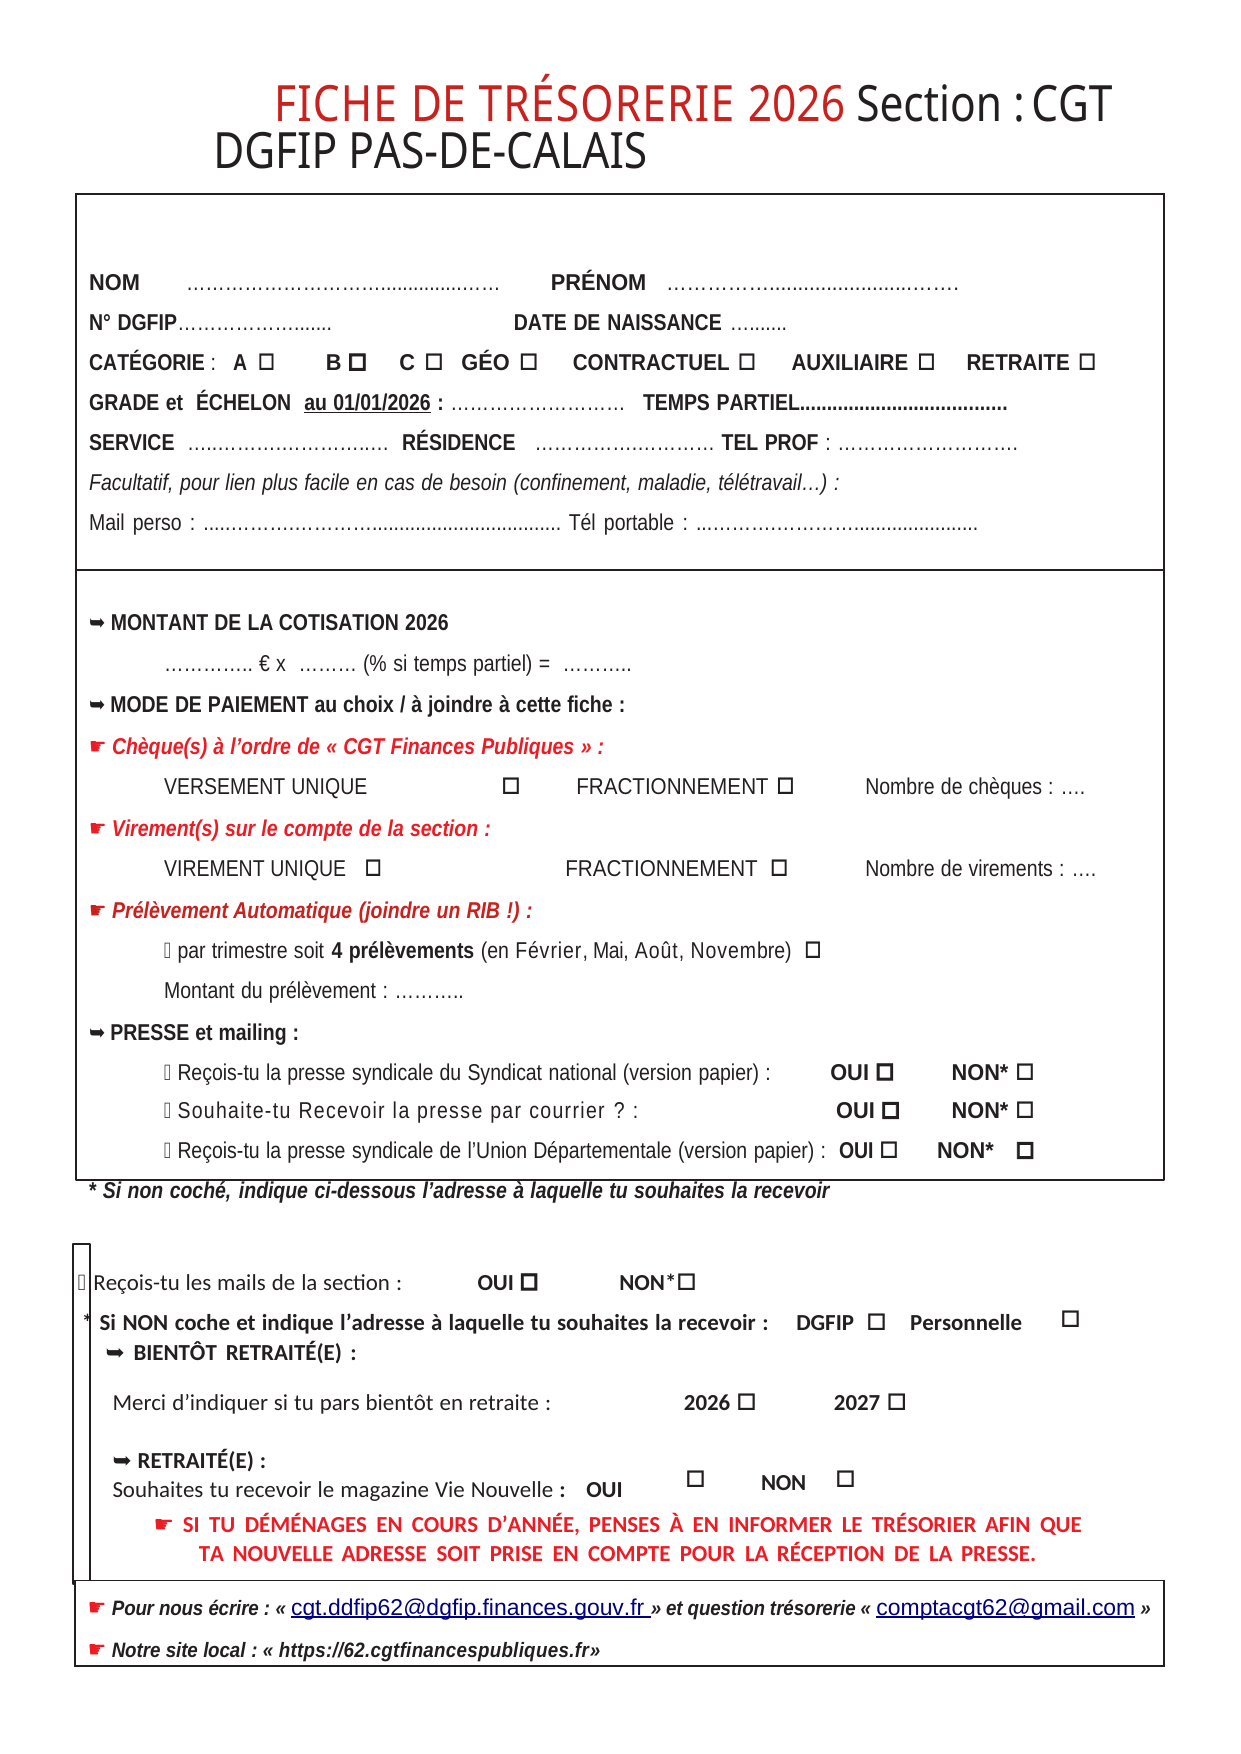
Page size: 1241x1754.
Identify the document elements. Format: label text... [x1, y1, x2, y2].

subtitle ☛ Prélèvement Automatique (joindre un RIB !) : [89, 894, 1163, 925]
text  Reçois-tu la presse syndicale de l’Union Départementale (version papier) : OUI  NON*  [164, 1137, 1163, 1164]
text ………….. € x ……… (% si temps partiel) = ……….. [164, 649, 1163, 676]
text VIREMENT UNIQUE  FRACTIONNEMENT  Nombre de virements : …. [164, 855, 1163, 882]
text CATÉGORIE : A  B  C  GÉO  CONTRACTUEL  AUXILIAIRE  RETRAITE  [89, 349, 1163, 375]
subtitle ➥ PRESSE et mailing : [89, 1016, 1163, 1047]
text Facultatif, pour lien plus facile en cas de besoin (confinement, maladie, télétravail…) : [89, 469, 1163, 495]
text ☛ Notre site local : « https://62.cgtfinancespubliques.fr» [88, 1633, 1163, 1664]
text  par trimestre soit 4 prélèvements (en Février, Mai, Août, Novembre)  [164, 937, 1163, 963]
text SERVICE …..……….…………..… RÉSIDENCE …………….………… TEL PROF : ………………………. [89, 429, 1163, 455]
text * Si non coché, indique ci-dessous l’adresse à laquelle tu souhaites la recevoir [89, 1177, 1178, 1204]
text VERSEMENT UNIQUE  FRACTIONNEMENT  Nombre de chèques : …. [164, 773, 1163, 800]
text  Souhaite-tu Recevoir la presse par courrier ? : OUI  NON*  [164, 1097, 1163, 1124]
text GRADE et ÉCHELON au 01/01/2026 : ……………………… TEMPS PARTIEL [89, 389, 1163, 415]
subtitle ➥ MODE DE PAIEMENT au choix / à joindre à cette fiche : [89, 688, 1163, 719]
subtitle ➥ MONTANT DE LA COTISATION 2026 [89, 606, 1163, 638]
text N° DGFIP………………....... DATE DE NAISSANCE …....... [89, 309, 1163, 335]
text ☛ Pour nous écrire : « cgt.ddfip62@dgfip.finances.gouv.fr » et question trésorerie « comptacgt62@gmail.com » [88, 1591, 1163, 1622]
text FICHE DE TRÉSORERIE 2026 Section : CGT DGFIP PAS-DE-CALAIS [213, 81, 1139, 183]
subtitle ☛ Chèque(s) à l’ordre de « CGT Finances Publiques » : [89, 730, 1163, 761]
text [77, 195, 1163, 569]
text Mail perso : .....……….…………................................... Tél portable : ...……….…………....................... [89, 509, 1163, 535]
subtitle ☛ Virement(s) sur le compte de la section : [89, 812, 1163, 843]
text Montant du prélèvement : ……….. [164, 977, 1163, 1003]
text  Reçois-tu la presse syndicale du Syndicat national (version papier) : OUI  NON*  [164, 1059, 1163, 1085]
text NOM …………………………...............…… PRÉNOM …………….........................……. [89, 269, 1163, 295]
